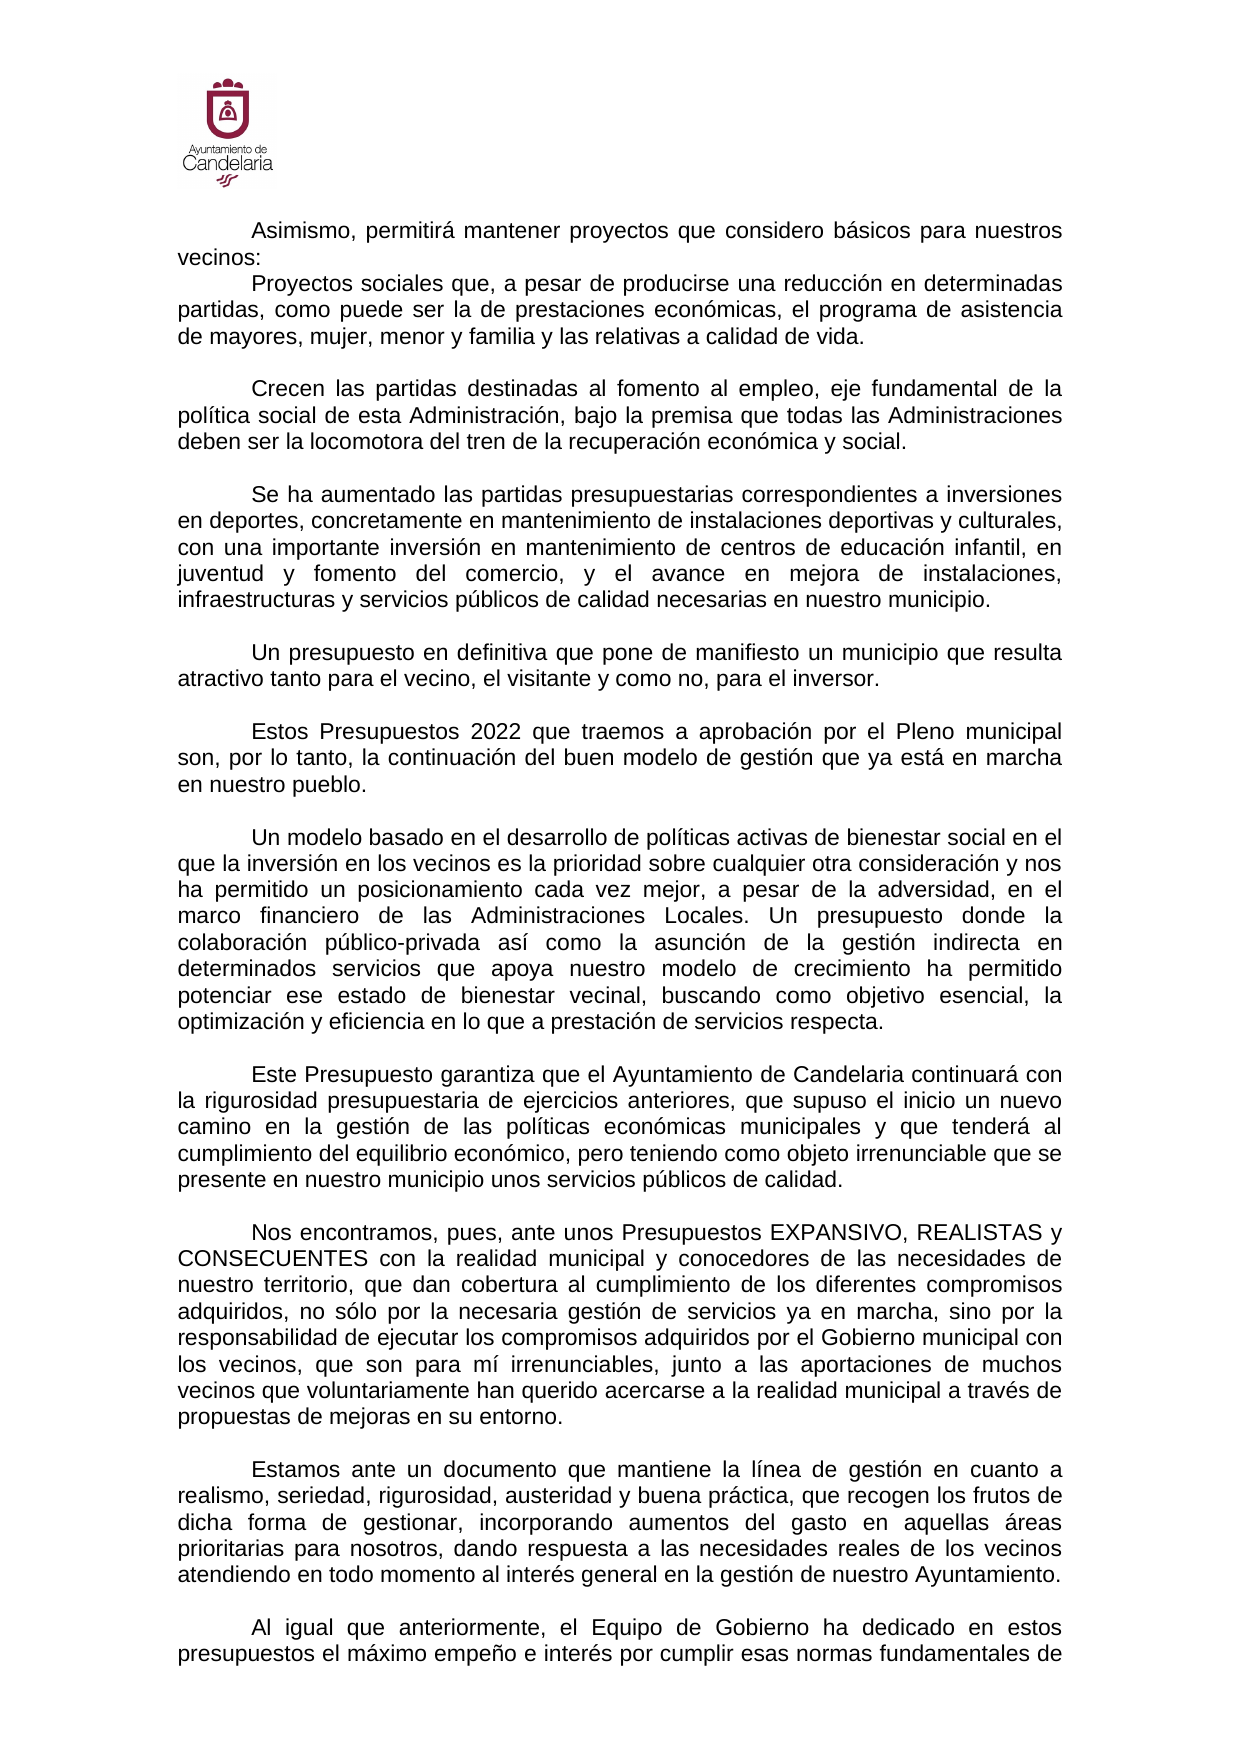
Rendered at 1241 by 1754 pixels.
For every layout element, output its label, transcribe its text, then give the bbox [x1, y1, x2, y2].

text Estamos ante un documento que mantiene la línea de gestión en cuanto a realismo, seriedad, rigurosidad, austeridad y buena práctica, que recogen los frutos de dicha forma de gestionar, incorporando aumentos del gasto en aquellas áreas prioritarias para nosotros, dando respuesta a las necesidades reales de los vecinos atendiendo en todo momento al interés general en la gestión de nuestro Ayuntamiento. [177, 1456, 1063, 1588]
text Este Presupuesto garantiza que el Ayuntamiento de Candelaria continuará con la rigurosidad presupuestaria de ejercicios anteriores, que supuso el inicio un nuevo camino en la gestión de las políticas económicas municipales y que tenderá al cumplimiento del equilibrio económico, pero teniendo como objeto irrenunciable que se presente en nuestro municipio unos servicios públicos de calidad. [177, 1061, 1063, 1192]
text Se ha aumentado las partidas presupuestarias correspondientes a inversiones en deportes, concretamente en mantenimiento de instalaciones deportivas y culturales, con una importante inversión en mantenimiento de centros de educación infantil, en juventud y fomento del comercio, y el avance en mejora de instalaciones, infraestructuras y servicios públicos de calidad necesarias en nuestro municipio. [177, 481, 1063, 613]
text Asimismo, permitirá mantener proyectos que considero básicos para nuestros vecinos: [177, 217, 1063, 270]
text Proyectos sociales que, a pesar de producirse una reducción en determinadas partidas, como puede ser la de prestaciones económicas, el programa de asistencia de mayores, mujer, menor y familia y las relativas a calidad de vida. [177, 270, 1063, 349]
text Un modelo basado en el desarrollo de políticas activas de bienestar social en el que la inversión en los vecinos es la prioridad sobre cualquier otra consideración y nos ha permitido un posicionamiento cada vez mejor, a pesar de la adversidad, en el marco financiero de las Administraciones Locales. Un presupuesto donde la colaboración público-privada así como la asunción de la gestión indirecta en determinados servicios que apoya nuestro modelo de crecimiento ha permitido potenciar ese estado de bienestar vecinal, buscando como objetivo esencial, la optimización y eficiencia en lo que a prestación de servicios respecta. [177, 823, 1063, 1034]
text Al igual que anteriormente, el Equipo de Gobierno ha dedicado en estos presupuestos el máximo empeño e interés por cumplir esas normas fundamentales de [177, 1614, 1063, 1667]
text Estos Presupuestos 2022 que traemos a aprobación por el Pleno municipal son, por lo tanto, la continuación del buen modelo de gestión que ya está en marcha en nuestro pueblo. [177, 718, 1063, 797]
text Crecen las partidas destinadas al fomento al empleo, eje fundamental de la política social de esta Administración, bajo la premisa que todas las Administraciones deben ser la locomotora del tren de la recuperación económica y social. [177, 375, 1063, 454]
text Nos encontramos, pues, ante unos Presupuestos EXPANSIVO, REALISTAS y CONSECUENTES con la realidad municipal y conocedores de las necesidades de nuestro territorio, que dan cobertura al cumplimiento de los diferentes compromisos adquiridos, no sólo por la necesaria gestión de servicios ya en marcha, sino por la responsabilidad de ejecutar los compromisos adquiridos por el Gobierno municipal con los vecinos, que son para mí irrenunciables, junto a las aportaciones de muchos vecinos que voluntariamente han querido acercarse a la realidad municipal a través de propuestas de mejoras en su entorno. [177, 1219, 1063, 1429]
text Un presupuesto en definitiva que pone de manifiesto un municipio que resulta atractivo tanto para el vecino, el visitante y como no, para el inversor. [177, 639, 1063, 692]
